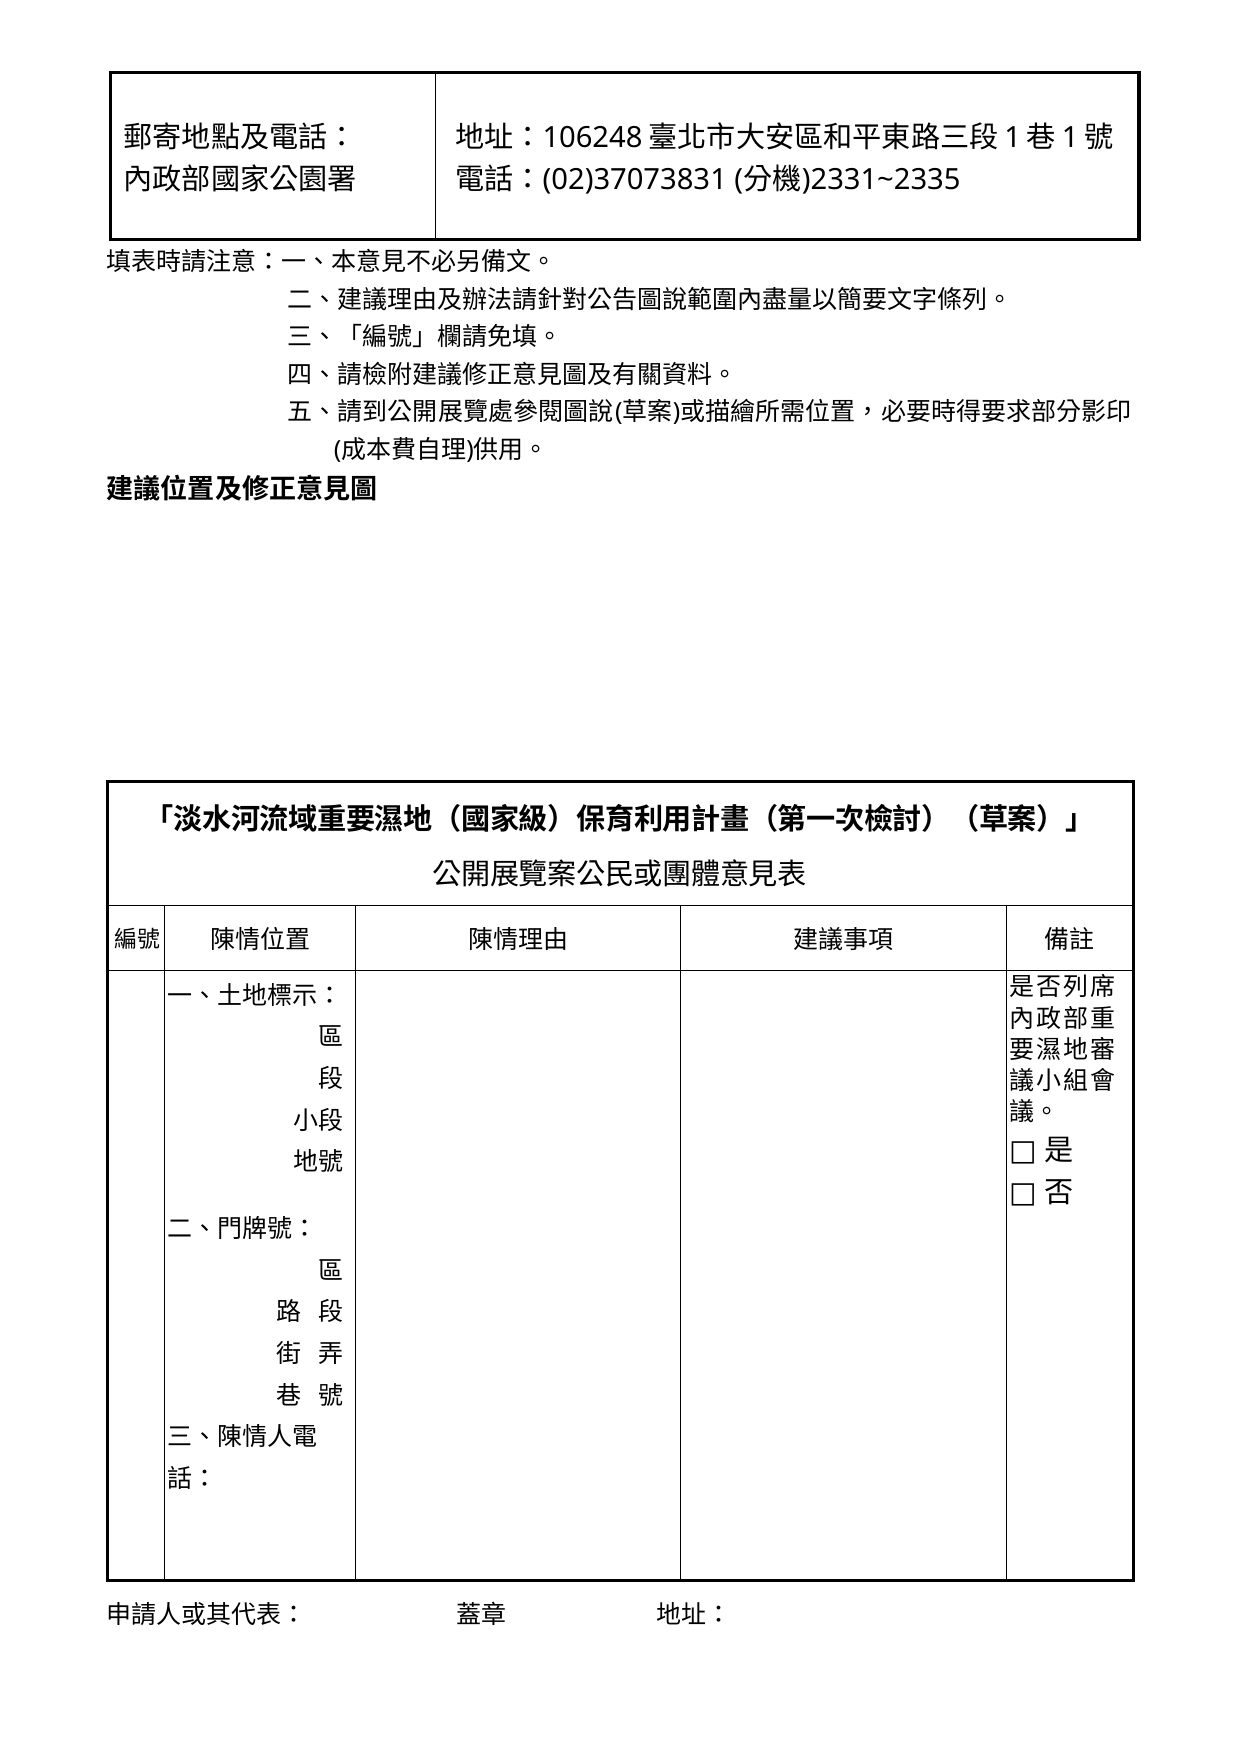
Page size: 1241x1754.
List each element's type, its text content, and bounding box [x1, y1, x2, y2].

text 四、請檢附建議修正意見圖及有關資料。 [287, 353, 1134, 391]
text 五、請到公開展覽處參閱圖說(草案)或描繪所需位置，必要時得要求部分影印(成本費自理)供用。 [287, 391, 1134, 466]
text 申請人或其代表： 蓋章 地址： [106, 1582, 1134, 1634]
table_cell [356, 971, 680, 1579]
table_cell 陳情理由 [356, 906, 680, 970]
table_header 郵寄地點及電話： 內政部國家公園署 [112, 74, 435, 237]
table_cell 一、土地標示： 區 段 小段 地號 二、門牌號： 區 路 段 街 弄 巷 號 三、陳情人電話： [165, 971, 355, 1579]
table_cell [681, 971, 1006, 1579]
table_cell 備註 [1007, 906, 1132, 970]
table_cell 是否列席內政部重要濕地審議小組會議。 □ 是 □ 否 [1007, 971, 1132, 1579]
text 二、建議理由及辦法請針對公告圖說範圍內盡量以簡要文字條列。 [287, 278, 1134, 316]
text 建議位置及修正意見圖 [106, 466, 1134, 507]
text 填表時請注意：一、本意見不必另備文。 [106, 241, 1134, 278]
table_header 「淡水河流域重要濕地（國家級）保育利用計畫（第一次檢討）（草案）」 公開展覽案公民或團體意見表 [109, 783, 1132, 905]
table_cell 建議事項 [681, 906, 1006, 970]
table_cell [109, 971, 164, 1579]
table_cell 編號 [109, 906, 164, 970]
table_cell 陳情位置 [165, 906, 355, 970]
table_header 地址：106248臺北市大安區和平東路三段1巷1號 電話：(02)37073831 (分機)2331~2335 [436, 74, 1137, 237]
text 三、「編號」欄請免填。 [287, 316, 1134, 353]
